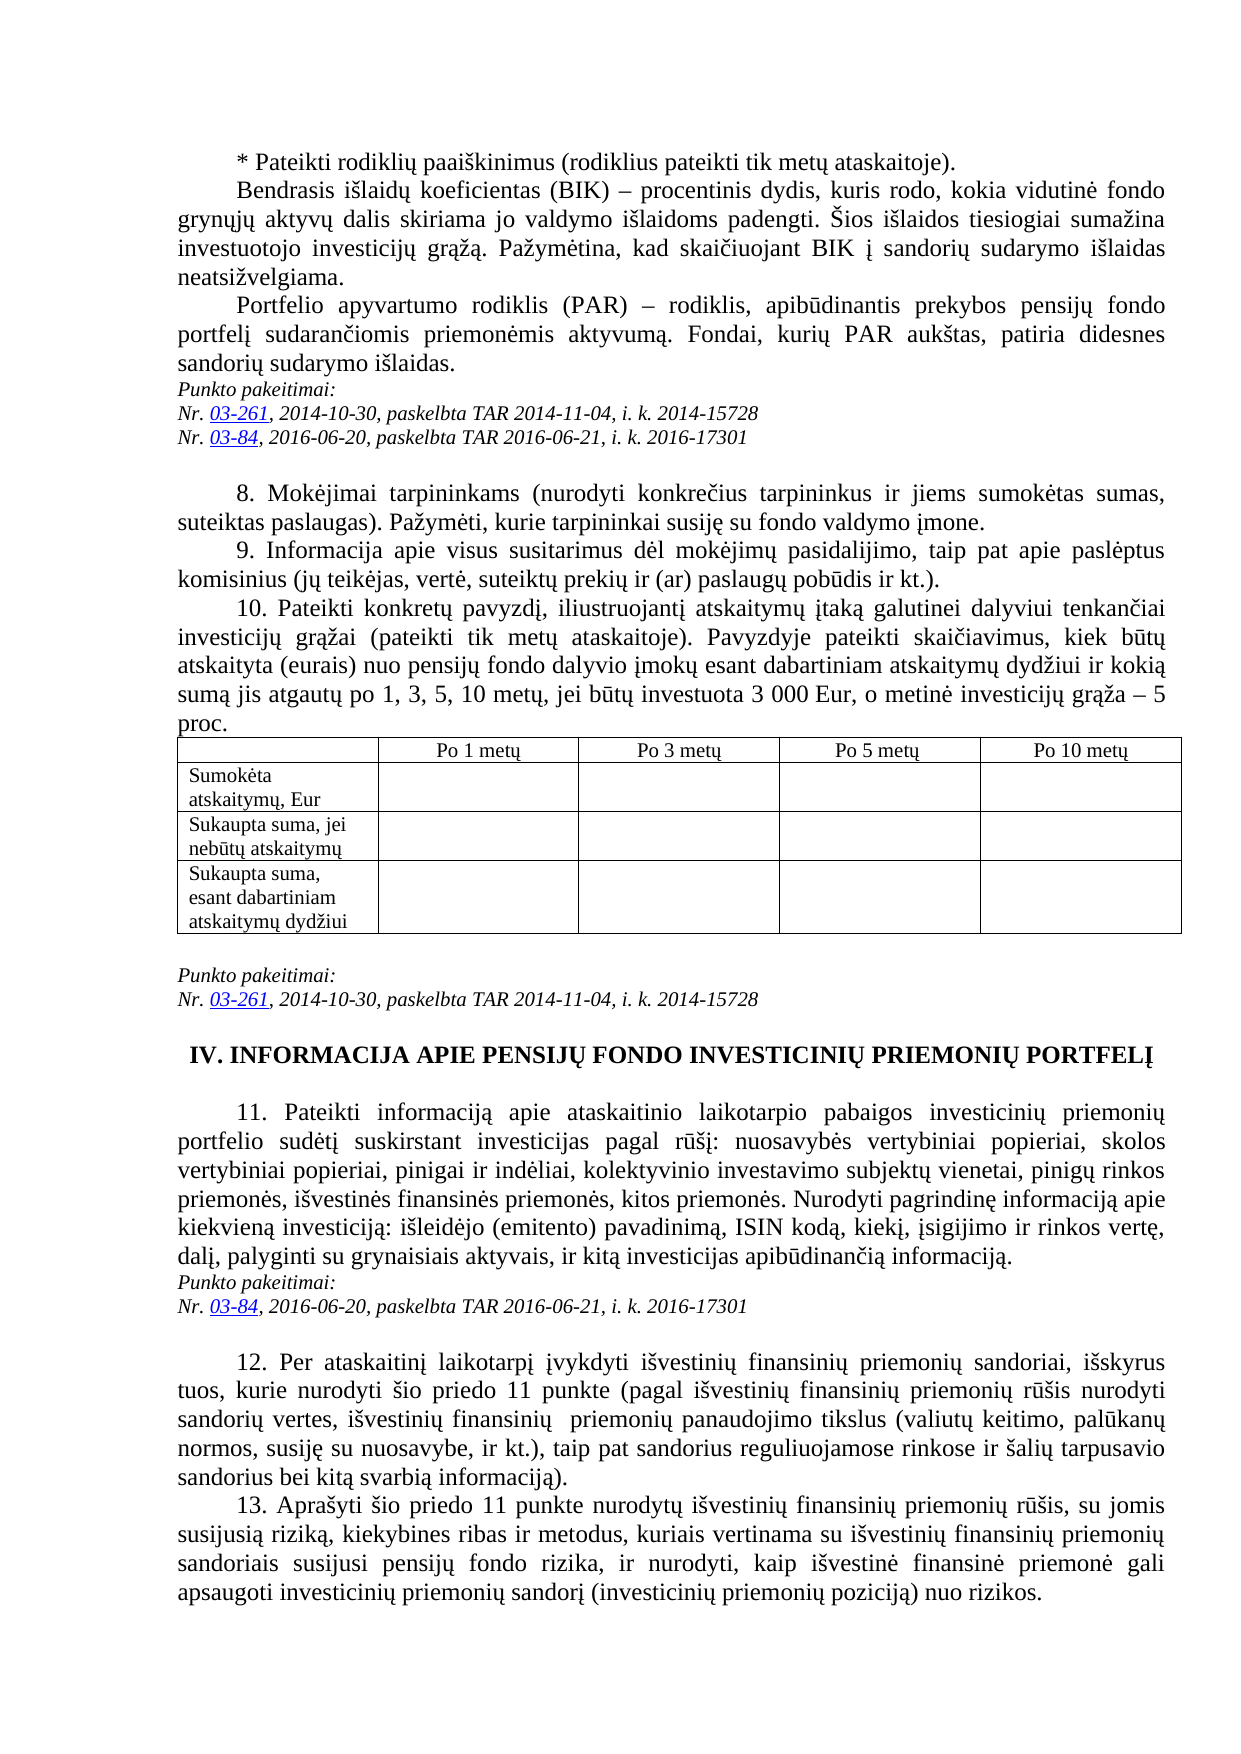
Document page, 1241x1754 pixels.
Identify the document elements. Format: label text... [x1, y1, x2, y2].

text 8. Mokėjimai tarpininkams (nurodyti konkrečius tarpininkus ir jiems sumokėtas sumas, suteiktas paslaugas). Pažymėti, kurie tarpininkai susiję su fondo valdymo įmone. [177, 478, 1166, 535]
table_cell [780, 763, 980, 811]
text Nr. 03-84, 2016-06-20, paskelbta TAR 2016-06-21, i. k. 2016-17301 [177, 1294, 1166, 1318]
text Nr. 03-261, 2014-10-30, paskelbta TAR 2014-11-04, i. k. 2014-15728 [177, 401, 1166, 425]
text 13. Aprašyti šio priedo 11 punkte nurodytų išvestinių finansinių priemonių rūšis, su jomis susijusią riziką, kiekybines ribas ir metodus, kuriais vertinama su išvestinių finansinių priemonių sandoriais susijusi pensijų fondo rizika, ir nurodyti, kaip išvestinė finansinė priemonė gali apsaugoti investicinių priemonių sandorį (investicinių priemonių poziciją) nuo rizikos. [177, 1491, 1166, 1606]
table_cell [579, 763, 779, 811]
table_cell [981, 812, 1181, 860]
table_header [178, 738, 378, 762]
text Punkto pakeitimai: [177, 1270, 1166, 1294]
text Bendrasis išlaidų koeficientas (BIK) – procentinis dydis, kuris rodo, kokia vidutinė fondo grynųjų aktyvų dalis skiriama jo valdymo išlaidoms padengti. Šios išlaidos tiesiogiai sumažina investuotojo investicijų grąžą. Pažymėtina, kad skaičiuojant BIK į sandorių sudarymo išlaidas neatsižvelgiama. [177, 176, 1166, 291]
text Punkto pakeitimai: [177, 963, 1166, 987]
table_cell Sukaupta suma, jei nebūtų atskaitymų [178, 812, 378, 860]
text Nr. 03-261, 2014-10-30, paskelbta TAR 2014-11-04, i. k. 2014-15728 [177, 987, 1166, 1011]
text 10. Pateikti konkretų pavyzdį, iliustruojantį atskaitymų įtaką galutinei dalyviui tenkančiai investicijų grąžai (pateikti tik metų ataskaitoje). Pavyzdyje pateikti skaičiavimus, kiek būtų atskaityta (eurais) nuo pensijų fondo dalyvio įmokų esant dabartiniam atskaitymų dydžiui ir kokią sumą jis atgautų po 1, 3, 5, 10 metų, jei būtų investuota 3 000 Eur, o metinė investicijų grąža – 5 proc. [177, 593, 1166, 737]
table_header Po 5 metų [780, 738, 980, 762]
text Nr. 03-84, 2016-06-20, paskelbta TAR 2016-06-21, i. k. 2016-17301 [177, 425, 1166, 449]
table_cell [379, 861, 578, 933]
table_cell [579, 812, 779, 860]
table_cell [981, 861, 1181, 933]
text 12. Per ataskaitinį laikotarpį įvykdyti išvestinių finansinių priemonių sandoriai, išskyrus tuos, kurie nurodyti šio priedo 11 punkte (pagal išvestinių finansinių priemonių rūšis nurodyti sandorių vertes, išvestinių finansinių priemonių panaudojimo tikslus (valiutų keitimo, palūkanų normos, susiję su nuosavybe, ir kt.), taip pat sandorius reguliuojamose rinkose ir šalių tarpusavio sandorius bei kitą svarbią informaciją). [177, 1347, 1166, 1491]
text IV. INFORMACIJA APIE PENSIJŲ FONDO INVESTICINIŲ PRIEMONIŲ PORTFELĮ [177, 1040, 1166, 1069]
table_cell Sumokėta atskaitymų, Eur [178, 763, 378, 811]
table_header Po 10 metų [981, 738, 1181, 762]
table_cell [981, 763, 1181, 811]
table_cell Sukaupta suma, esant dabartiniam atskaitymų dydžiui [178, 861, 378, 933]
table_cell [780, 861, 980, 933]
text 11. Pateikti informaciją apie ataskaitinio laikotarpio pabaigos investicinių priemonių portfelio sudėtį suskirstant investicijas pagal rūšį: nuosavybės vertybiniai popieriai, skolos vertybiniai popieriai, pinigai ir indėliai, kolektyvinio investavimo subjektų vienetai, pinigų rinkos priemonės, išvestinės finansinės priemonės, kitos priemonės. Nurodyti pagrindinę informaciją apie kiekvieną investiciją: išleidėjo (emitento) pavadinimą, ISIN kodą, kiekį, įsigijimo ir rinkos vertę, dalį, palyginti su grynaisiais aktyvais, ir kitą investicijas apibūdinančią informaciją. [177, 1097, 1166, 1270]
table_cell [780, 812, 980, 860]
table_cell [579, 861, 779, 933]
table_cell [379, 763, 578, 811]
text 9. Informacija apie visus susitarimus dėl mokėjimų pasidalijimo, taip pat apie paslėptus komisinius (jų teikėjas, vertė, suteiktų prekių ir (ar) paslaugų pobūdis ir kt.). [177, 535, 1166, 593]
table_header Po 1 metų [379, 738, 578, 762]
table_header Po 3 metų [579, 738, 779, 762]
table_cell [379, 812, 578, 860]
text * Pateikti rodiklių paaiškinimus (rodiklius pateikti tik metų ataskaitoje). [177, 147, 1166, 176]
text Portfelio apyvartumo rodiklis (PAR) – rodiklis, apibūdinantis prekybos pensijų fondo portfelį sudarančiomis priemonėmis aktyvumą. Fondai, kurių PAR aukštas, patiria didesnes sandorių sudarymo išlaidas. [177, 291, 1166, 377]
text Punkto pakeitimai: [177, 377, 1166, 401]
